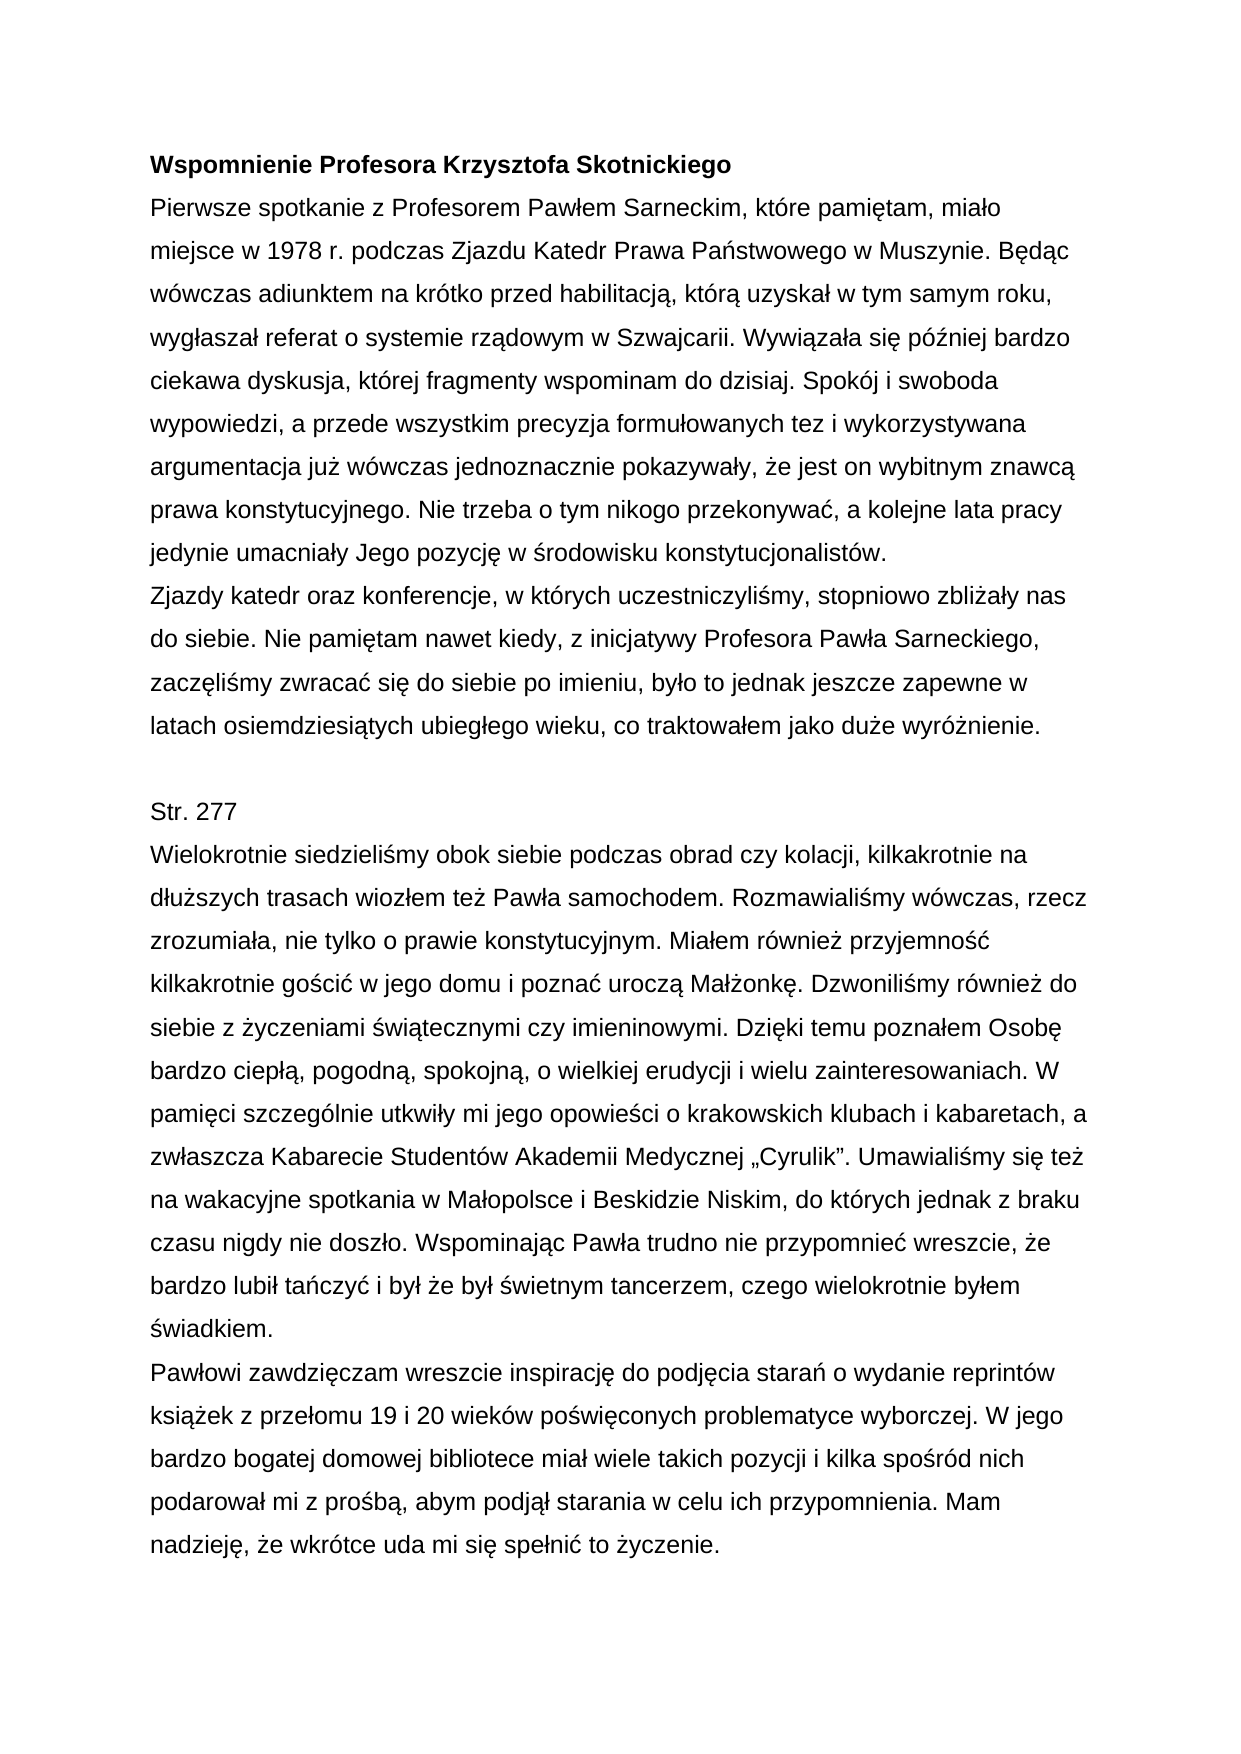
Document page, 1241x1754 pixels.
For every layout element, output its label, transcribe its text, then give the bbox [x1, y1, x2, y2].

text Pierwsze spotkanie z Profesorem Pawłem Sarneckim, które pamiętam, miało miejsce w 1978 r. podczas Zjazdu Katedr Prawa Państwowego w Muszynie. Będąc wówczas adiunktem na krótko przed habilitacją, którą uzyskał w tym samym roku, wygłaszał referat o systemie rządowym w Szwajcarii. Wywiązała się później bardzo ciekawa dyskusja, której fragmenty wspominam do dzisiaj. Spokój i swoboda wypowiedzi, a przede wszystkim precyzja formułowanych tez i wykorzystywana argumentacja już wówczas jednoznacznie pokazywały, że jest on wybitnym znawcą prawa konstytucyjnego. Nie trzeba o tym nikogo przekonywać, a kolejne lata pracy jedynie umacniały Jego pozycję w środowisku konstytucjonalistów. [150, 193, 1090, 567]
text Zjazdy katedr oraz konferencje, w których uczestniczyliśmy, stopniowo zbliżały nas do siebie. Nie pamiętam nawet kiedy, z inicjatywy Profesora Pawła Sarneckiego, zaczęliśmy zwracać się do siebie po imieniu, było to jednak jeszcze zapewne w latach osiemdziesiątych ubiegłego wieku, co traktowałem jako duże wyróżnienie. [150, 581, 1090, 739]
text Pawłowi zawdzięczam wreszcie inspirację do podjęcia starań o wydanie reprintów książek z przełomu 19 i 20 wieków poświęconych problematyce wyborczej. W jego bardzo bogatej domowej bibliotece miał wiele takich pozycji i kilka spośród nich podarował mi z prośbą, abym podjął starania w celu ich przypomnienia. Mam nadzieję, że wkrótce uda mi się spełnić to życzenie. [150, 1357, 1090, 1559]
subtitle Wspomnienie Profesora Krzysztofa Skotnickiego [150, 150, 1090, 179]
text Wielokrotnie siedzieliśmy obok siebie podczas obrad czy kolacji, kilkakrotnie na dłuższych trasach wiozłem też Pawła samochodem. Rozmawialiśmy wówczas, rzecz zrozumiała, nie tylko o prawie konstytucyjnym. Miałem również przyjemność kilkakrotnie gościć w jego domu i poznać uroczą Małżonkę. Dzwoniliśmy również do siebie z życzeniami świątecznymi czy imieninowymi. Dzięki temu poznałem Osobę bardzo ciepłą, pogodną, spokojną, o wielkiej erudycji i wielu zainteresowaniach. W pamięci szczególnie utkwiły mi jego opowieści o krakowskich klubach i kabaretach, a zwłaszcza Kabarecie Studentów Akademii Medycznej „Cyrulik”. Umawialiśmy się też na wakacyjne spotkania w Małopolsce i Beskidzie Niskim, do których jednak z braku czasu nigdy nie doszło. Wspominając Pawła trudno nie przypomnieć wreszcie, że bardzo lubił tańczyć i był że był świetnym tancerzem, czego wielokrotnie byłem świadkiem. [150, 840, 1090, 1343]
text Str. 277 [150, 797, 1090, 826]
